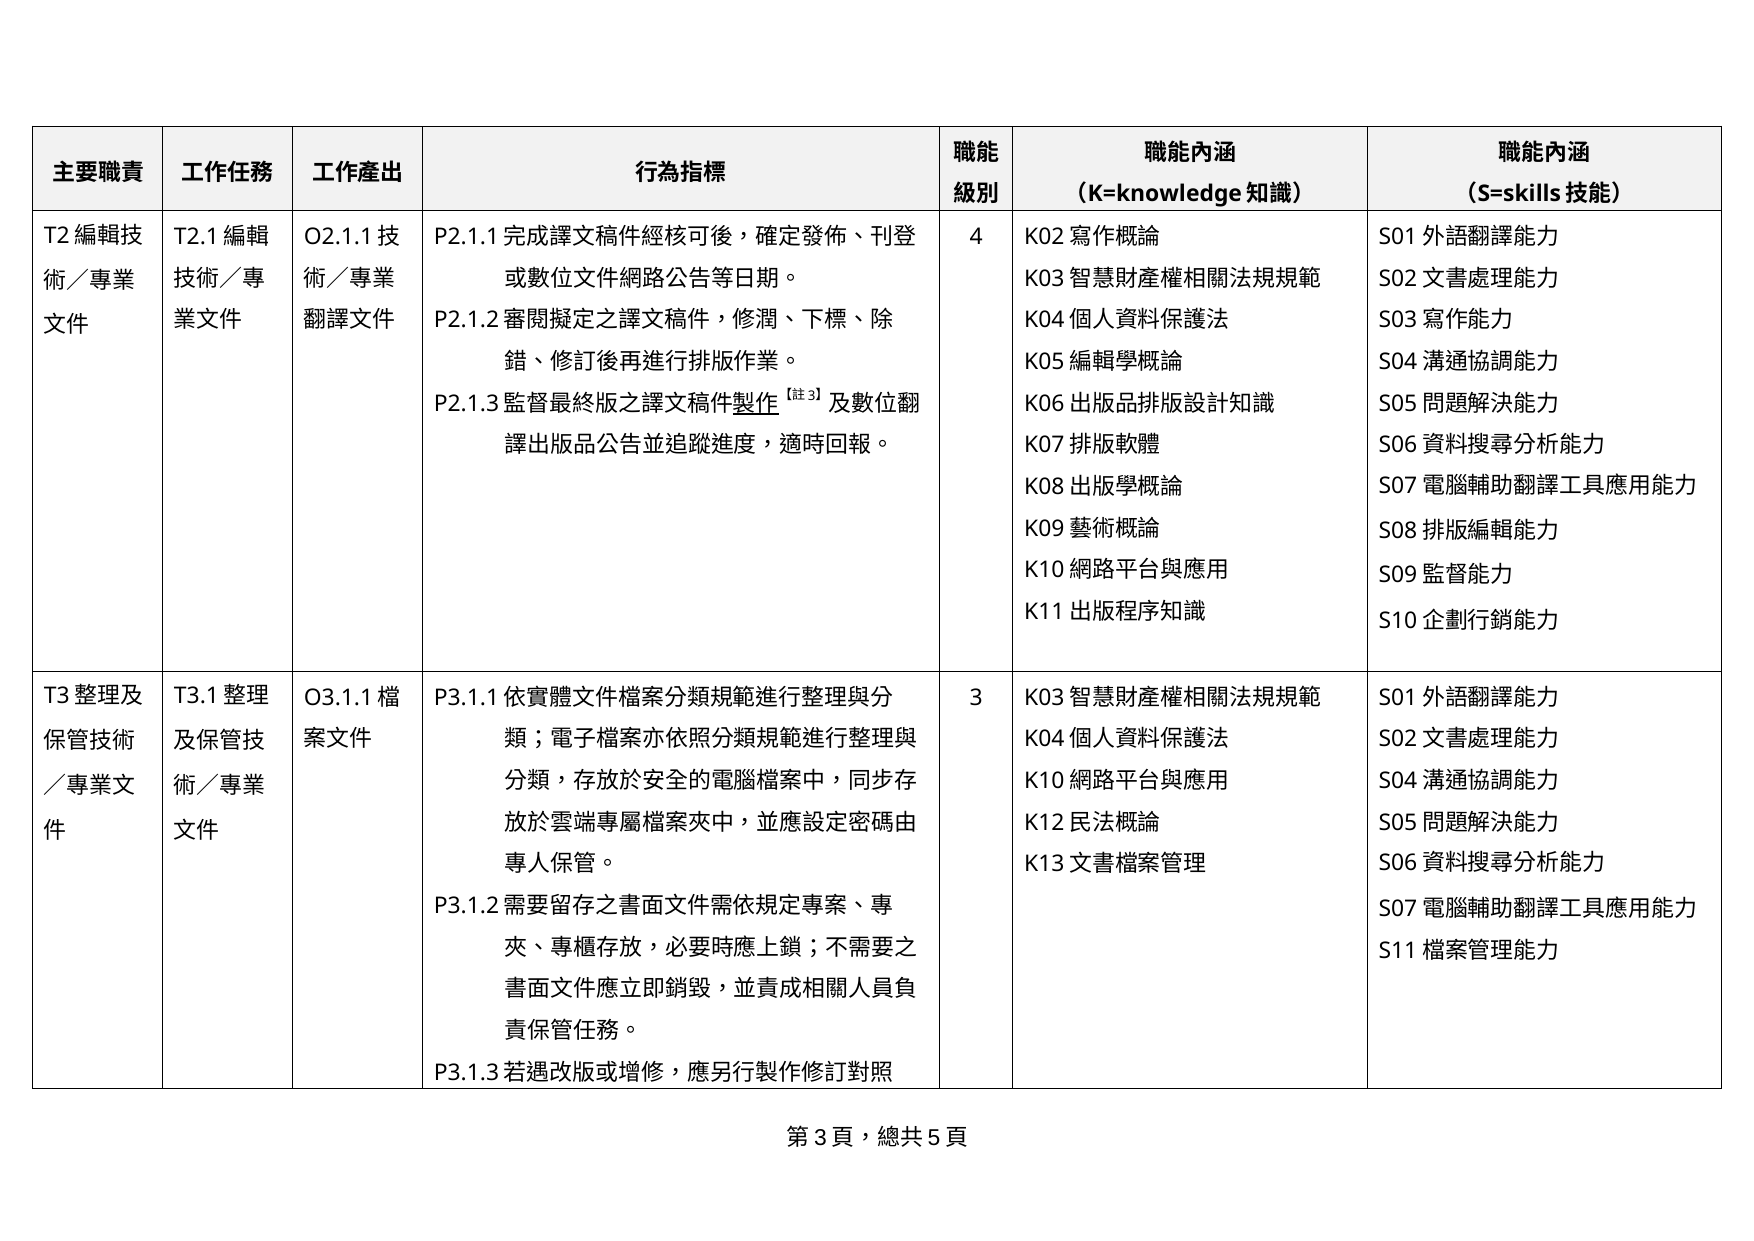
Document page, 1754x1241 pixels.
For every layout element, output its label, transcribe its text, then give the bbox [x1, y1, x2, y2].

table_cell 3 [940, 672, 1012, 1088]
table_header 主要職責 [33, 127, 162, 210]
table_cell T3.1整理及保管技術／專業文件 [163, 672, 292, 1088]
table_cell P2.1.1完成譯文稿件經核可後，確定發佈、刊登或數位文件網路公告等日期。 P2.1.2審閱擬定之譯文稿件，修潤、下標、除錯、修訂後再進行排版作業。 P2.1.3監督最終版之譯文稿件製作【註3】及數位翻譯出版品公告並追蹤進度，適時回報。 [423, 211, 939, 671]
table_cell T2.1編輯技術／專業文件 [163, 211, 292, 671]
table_header 職能內涵 （S=skills技能） [1368, 127, 1721, 210]
table_header 行為指標 [423, 127, 939, 210]
table_cell O3.1.1檔案文件 [293, 672, 422, 1088]
table_header 職能內涵 （K=knowledge知識） [1013, 127, 1367, 210]
table_cell S01外語翻譯能力 S02文書處理能力 S04溝通協調能力 S05問題解決能力 S06資料搜尋分析能力 S07電腦輔助翻譯工具應用能力 S11檔案管理能力 [1368, 672, 1721, 1088]
table_cell O2.1.1技術／專業翻譯文件 [293, 211, 422, 671]
table_cell K02寫作概論 K03智慧財產權相關法規規範 K04個人資料保護法 K05編輯學概論 K06出版品排版設計知識 K07排版軟體 K08出版學概論 K09藝術概論 K10網路平台與應用 K11出版程序知識 [1013, 211, 1367, 671]
table_header 工作任務 [163, 127, 292, 210]
table_cell T3整理及保管技術／專業文件 [33, 672, 162, 1088]
table_cell S01外語翻譯能力 S02文書處理能力 S03寫作能力 S04溝通協調能力 S05問題解決能力 S06資料搜尋分析能力 S07電腦輔助翻譯工具應用能力 S08排版編輯能力 S09監督能力 S10企劃行銷能力 [1368, 211, 1721, 671]
table_cell P3.1.1依實體文件檔案分類規範進行整理與分類；電子檔案亦依照分類規範進行整理與分類，存放於安全的電腦檔案中，同步存放於雲端專屬檔案夾中，並應設定密碼由專人保管。 P3.1.2需要留存之書面文件需依規定專案、專夾、專櫃存放，必要時應上鎖；不需要之書面文件應立即銷毀，並責成相關人員負責保管任務。 P3.1.3若遇改版或增修，應另行製作修訂對照 [423, 672, 939, 1088]
table_cell T2編輯技術／專業文件 [33, 211, 162, 671]
table_cell K03智慧財產權相關法規規範 K04個人資料保護法 K10網路平台與應用 K12民法概論 K13文書檔案管理 [1013, 672, 1367, 1088]
table_cell 4 [940, 211, 1012, 671]
table_header 工作產出 [293, 127, 422, 210]
table_header 職能 級別 [940, 127, 1012, 210]
